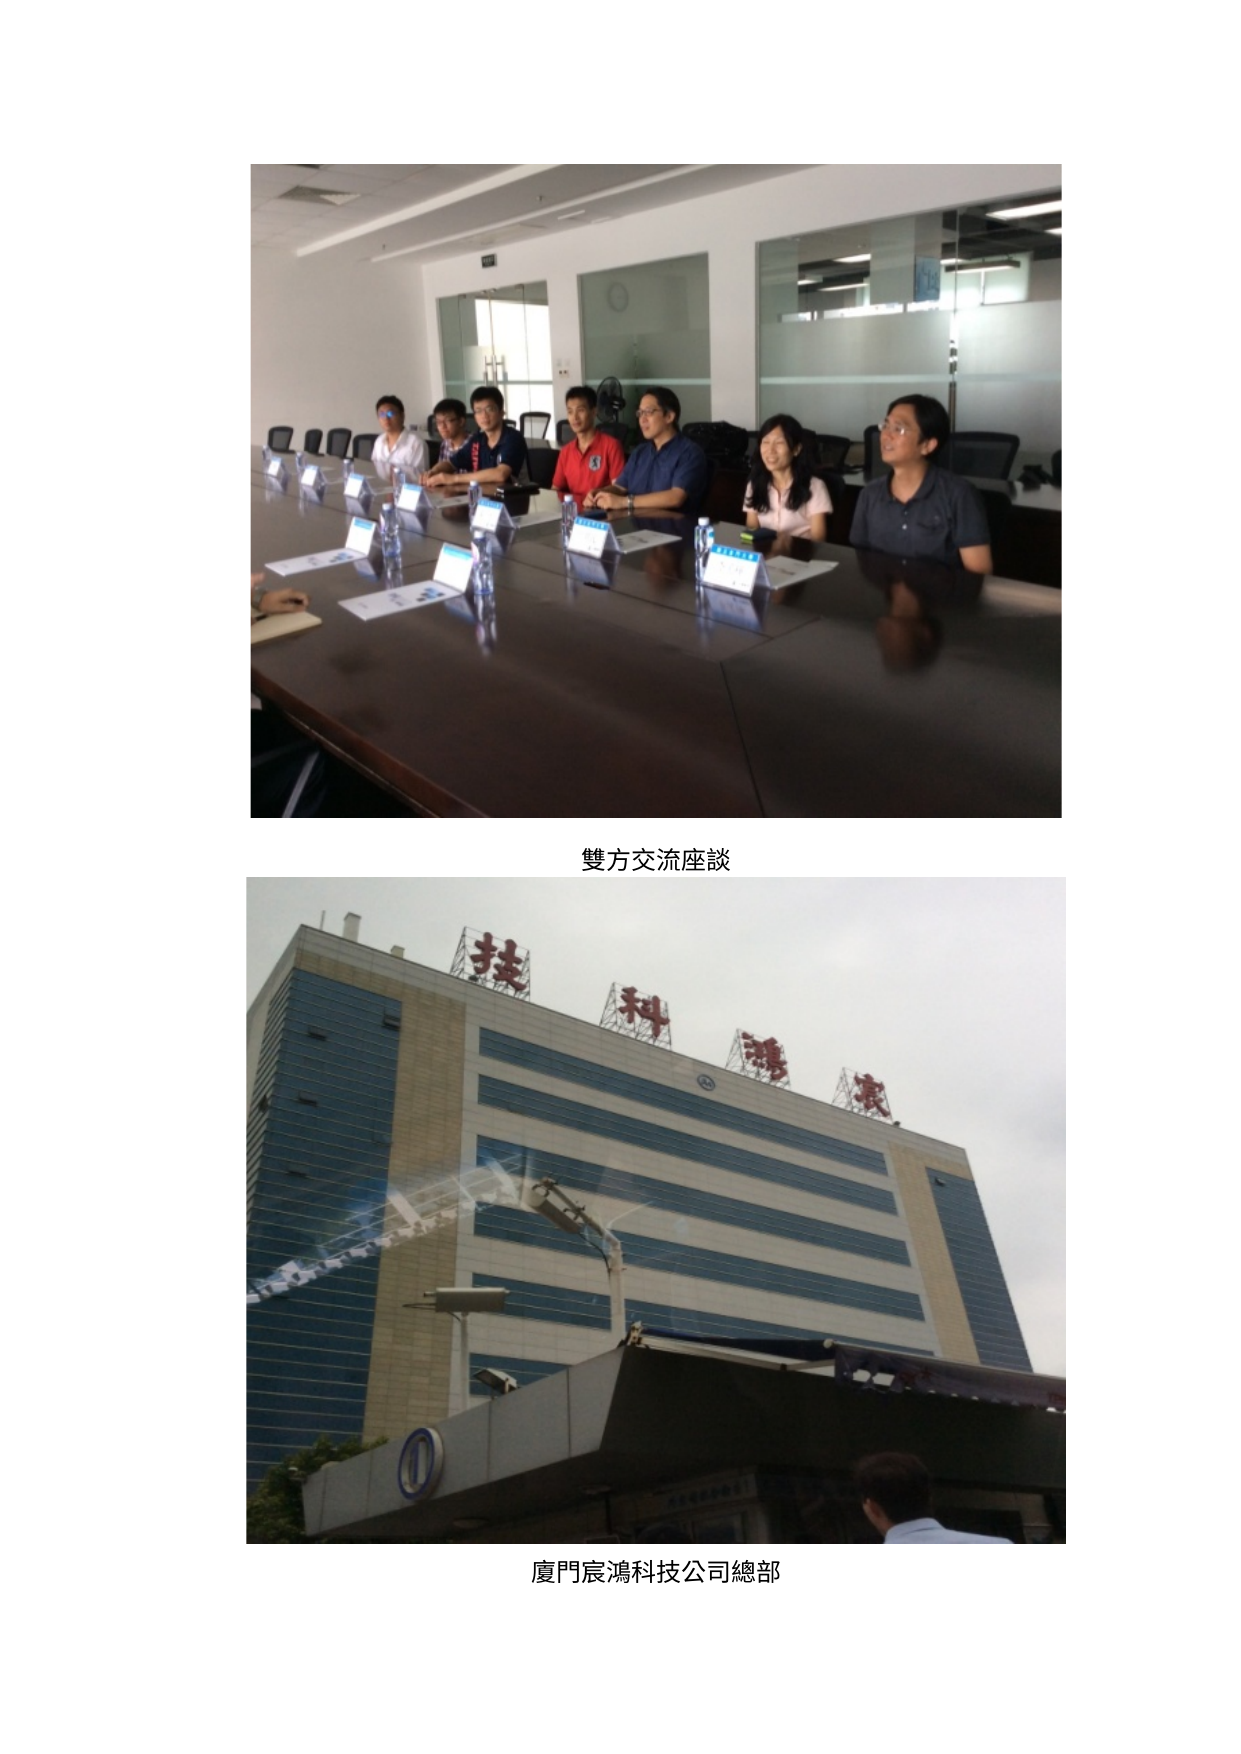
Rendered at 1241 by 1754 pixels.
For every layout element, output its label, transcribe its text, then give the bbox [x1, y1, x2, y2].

text 廈門宸鴻科技公司總部 [187, 1552, 1125, 1589]
picture [246, 877, 1066, 1544]
picture [250, 164, 1062, 818]
text 雙方交流座談 [187, 839, 1125, 877]
